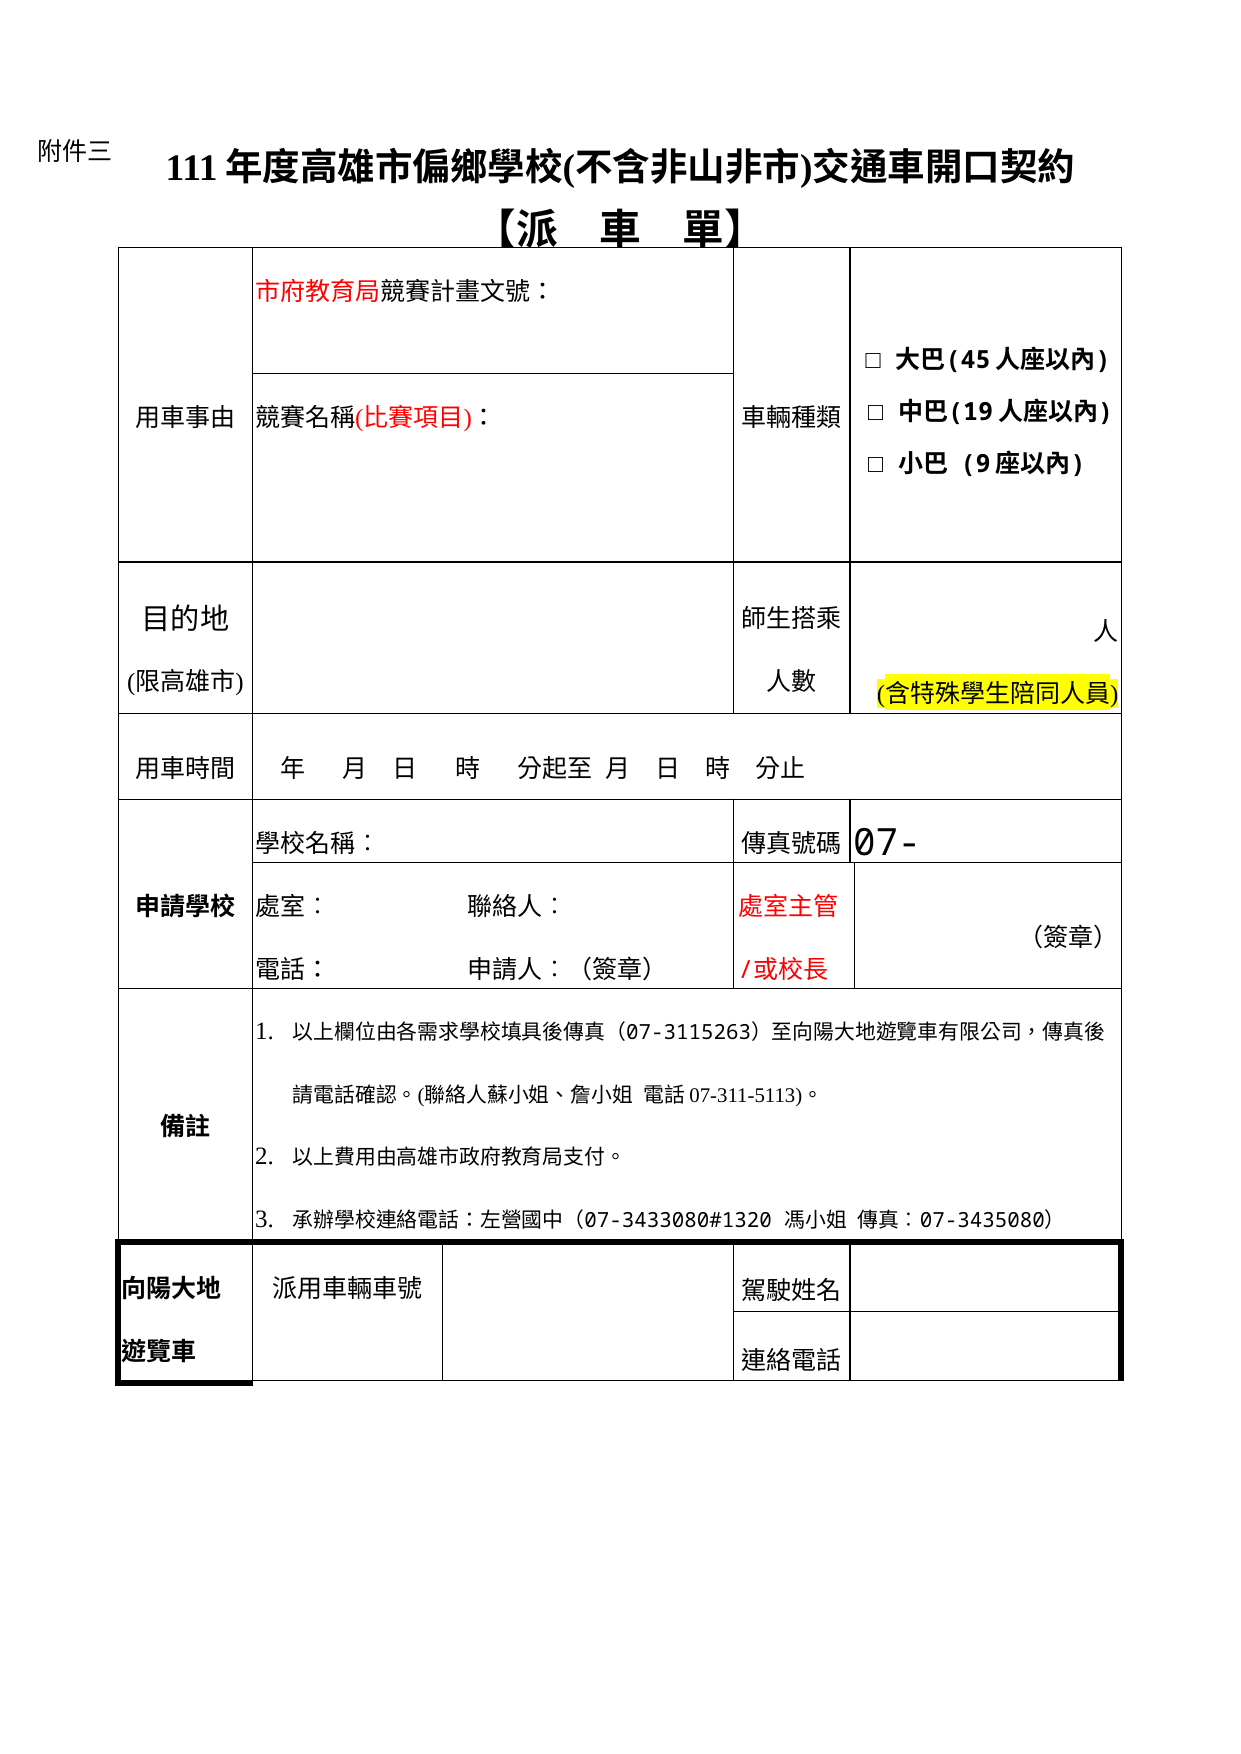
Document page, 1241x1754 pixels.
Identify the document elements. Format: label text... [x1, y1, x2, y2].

table_cell 申請學校 [119, 800, 252, 988]
table_cell 處室︰ 聯絡人︰ 電話： 申請人︰（簽章） [253, 863, 733, 988]
table_cell 傳真號碼 [734, 800, 849, 862]
table_cell 向陽大地 遊覽車 [121, 1245, 252, 1380]
table_cell 駕駛姓名 [734, 1245, 849, 1311]
table_cell 目的地 (限高雄市) [119, 563, 252, 712]
text 【派 車 單】 [118, 184, 1122, 247]
table_cell [253, 563, 733, 712]
table_cell 年 月 日 時 分起至 月 日 時 分止 [253, 714, 1121, 798]
table_header □ 大巴(45人座以內) □ 中巴(19人座以內) □ 小巴 (9座以內) [851, 248, 1121, 561]
table_cell 連絡電話 [734, 1312, 849, 1380]
table_cell 派用車輛車號 [253, 1245, 442, 1380]
table_cell 處室主管 /或校長 [734, 863, 854, 988]
table_header 市府教育局競賽計畫文號： [253, 248, 733, 373]
text 附件三 [37, 131, 118, 168]
table_cell [443, 1245, 733, 1380]
table_header 車輛種類 [734, 248, 849, 561]
table_cell 用車時間 [119, 714, 252, 798]
text 111年度高雄市偏鄉學校(不含非山非市)交通車開口契約 [22, 122, 1122, 184]
table_cell 學校名稱︰ [253, 800, 733, 862]
table_cell 07- [851, 800, 1121, 862]
table_cell （簽章） [855, 863, 1121, 988]
table_cell 以上欄位由各需求學校填具後傳真（07-3115263）至向陽大地遊覽車有限公司，傳真後請電話確認。(聯絡人蘇小姐、詹小姐 電話07-311-5113)。 以上費用由高雄市政府教育局支付。 承辦學校連絡電話：左營國中（07-3433080#1320 馮小姐 傳真︰07-3435080） [253, 989, 1121, 1239]
table_cell 師生搭乘人數 [734, 563, 849, 712]
table_cell [851, 1245, 1118, 1311]
table_cell 人 (含特殊學生陪同人員) [851, 563, 1121, 712]
table_header 用車事由 [119, 248, 252, 561]
table_cell 備註 [119, 989, 252, 1239]
table_cell [851, 1312, 1118, 1380]
table_cell 競賽名稱(比賽項目)： [253, 374, 733, 561]
